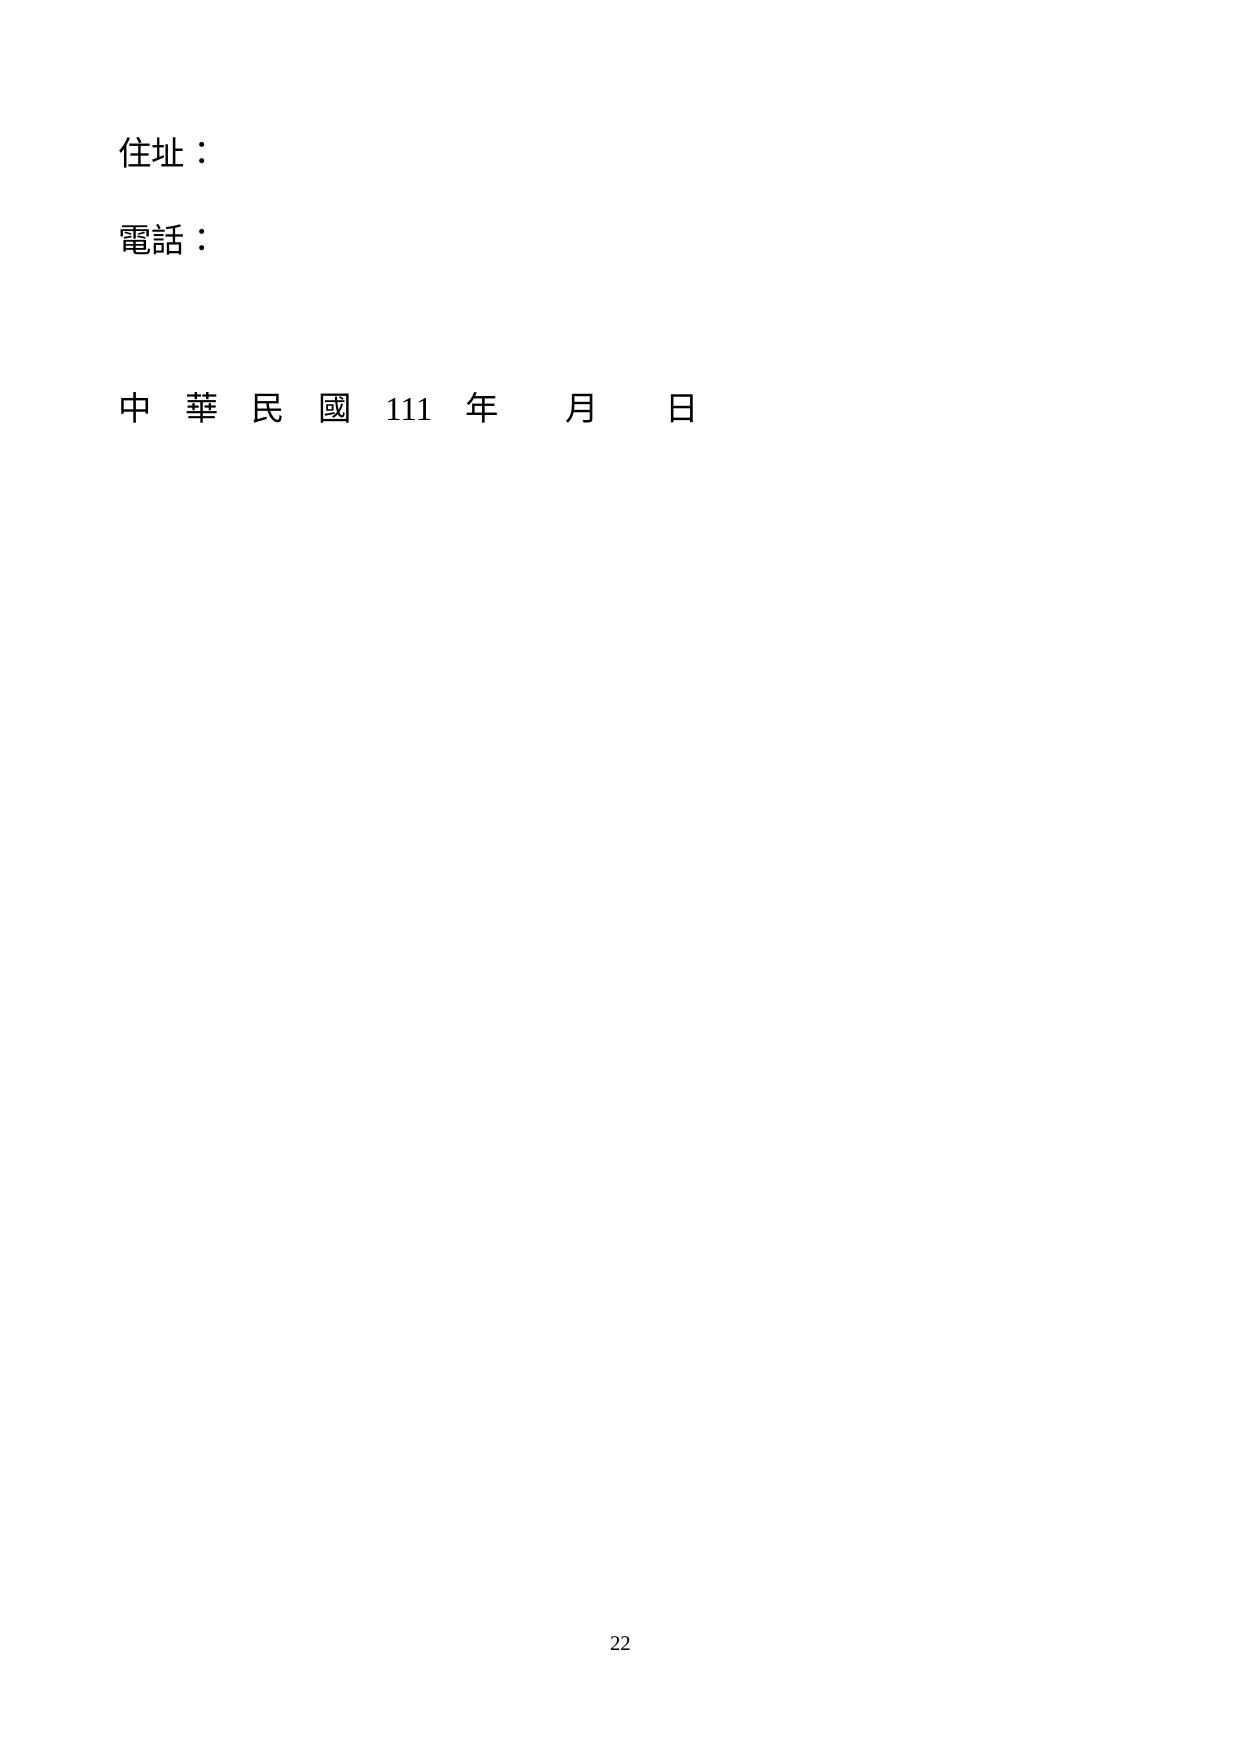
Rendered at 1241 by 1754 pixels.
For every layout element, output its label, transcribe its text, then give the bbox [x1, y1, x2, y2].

text 電話： [118, 196, 1122, 259]
text 中 華 民 國 111 年 月 日 [118, 364, 1122, 427]
text 住址： [118, 110, 1122, 172]
